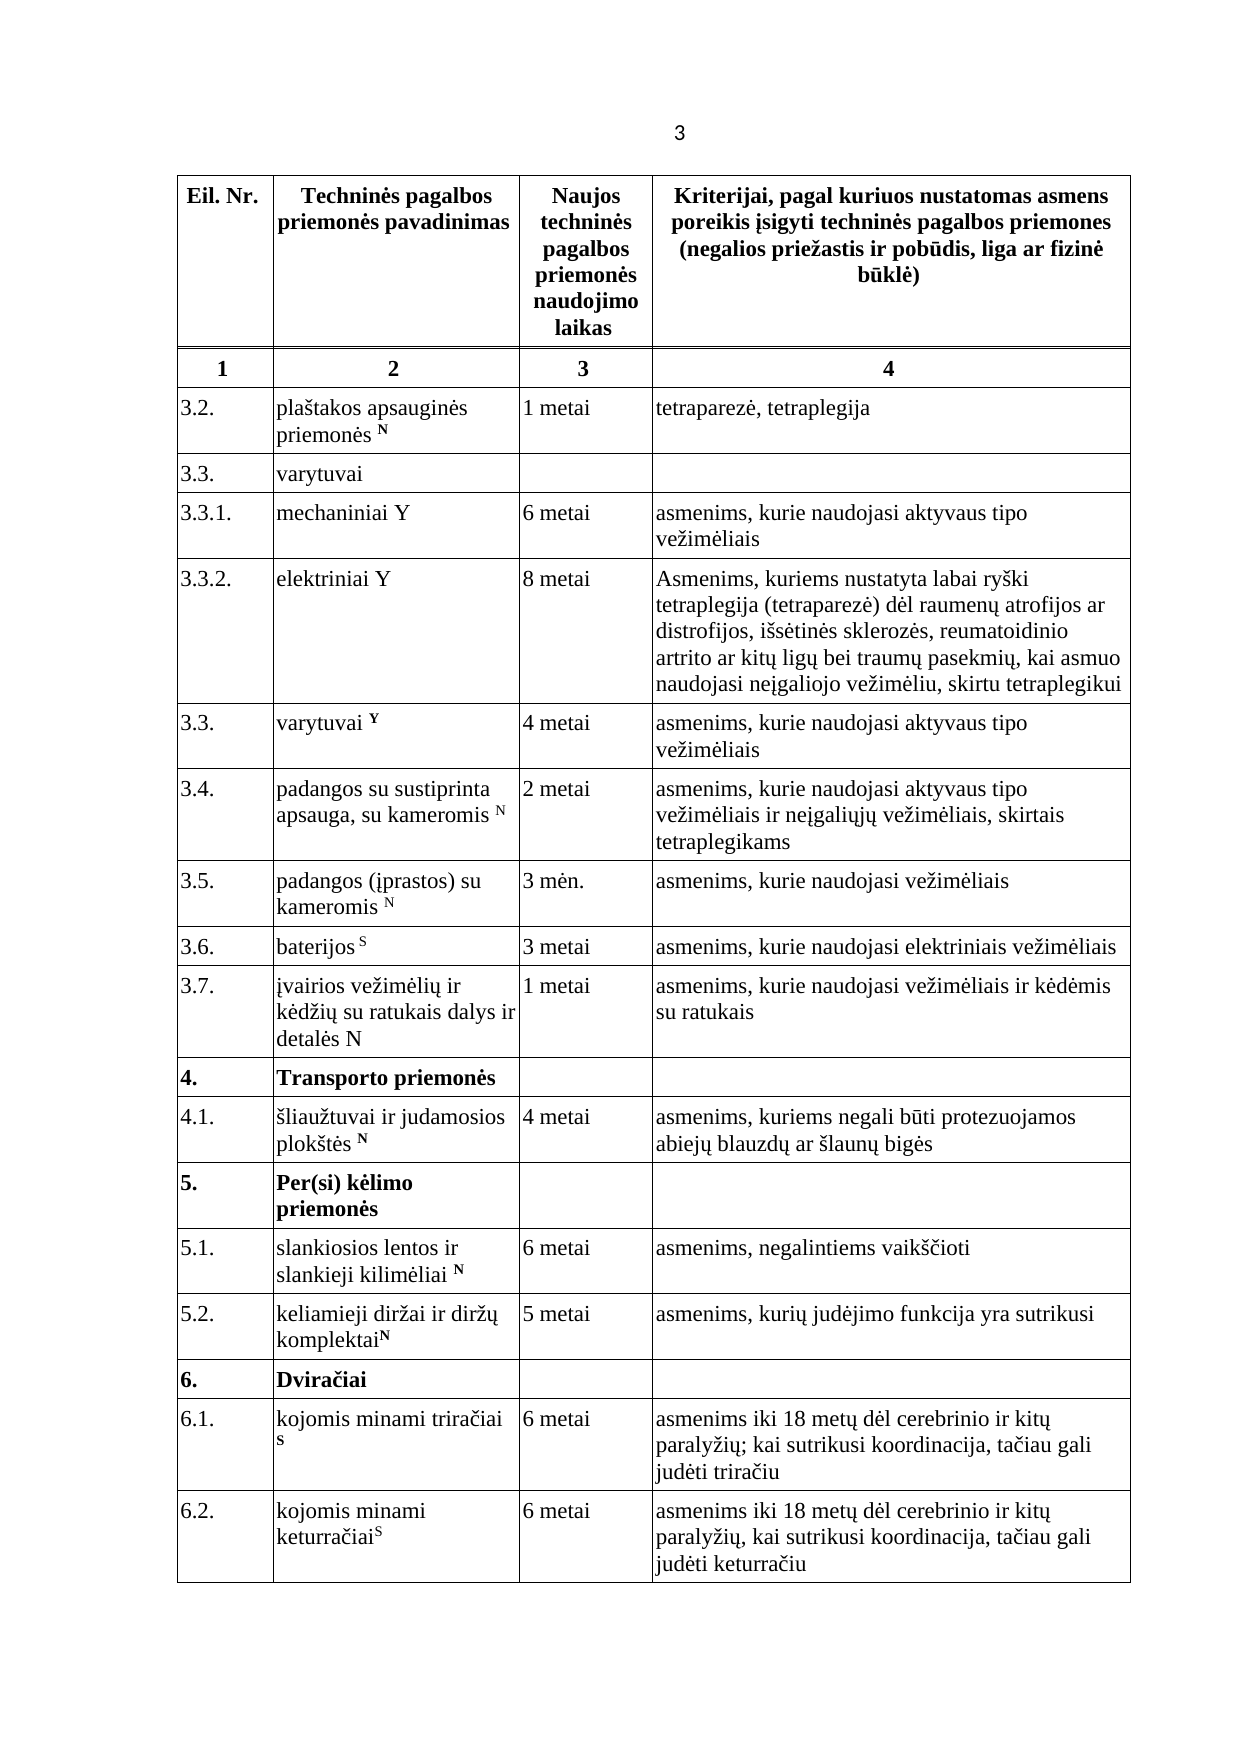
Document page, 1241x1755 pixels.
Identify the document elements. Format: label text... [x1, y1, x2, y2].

table_cell 3 metai [520, 927, 652, 965]
table_cell 5. [178, 1163, 273, 1227]
table_cell keliamieji diržai ir diržų komplektaiN [274, 1294, 519, 1359]
table_cell tetraparezė, tetraplegija [653, 388, 1130, 453]
table_cell 6 metai [520, 493, 652, 558]
table_cell elektriniai Y [274, 559, 519, 702]
table_cell 5.1. [178, 1229, 273, 1293]
table_cell Transporto priemonės [274, 1058, 519, 1096]
table_cell [520, 454, 652, 492]
table_cell varytuvai [274, 454, 519, 492]
table_cell [520, 1360, 652, 1398]
table_cell [653, 454, 1130, 492]
table_cell 3 mėn. [520, 861, 652, 926]
table_cell varytuvai Y [274, 704, 519, 768]
table_cell [653, 1058, 1130, 1096]
table_cell 5 metai [520, 1294, 652, 1359]
table_cell 2 [274, 349, 519, 387]
table_cell įvairios vežimėlių ir kėdžių su ratukais dalys ir detalės N [274, 966, 519, 1057]
table_cell padangos (įprastos) su kameromis N [274, 861, 519, 926]
table_cell asmenims, kurių judėjimo funkcija yra sutrikusi [653, 1294, 1130, 1359]
table_cell 4. [178, 1058, 273, 1096]
table_cell [520, 1058, 652, 1096]
table_cell 3.5. [178, 861, 273, 926]
table_cell 3.3.2. [178, 559, 273, 702]
table_cell asmenims, kurie naudojasi aktyvaus tipo vežimėliais [653, 493, 1130, 558]
table_cell asmenims, kuriems negali būti protezuojamos abiejų blauzdų ar šlaunų bigės [653, 1097, 1130, 1162]
table_cell 3.3. [178, 454, 273, 492]
table_cell šliaužtuvai ir judamosios plokštės N [274, 1097, 519, 1162]
table_cell 3.3.1. [178, 493, 273, 558]
table_cell asmenims, negalintiems vaikščioti [653, 1229, 1130, 1293]
table_header Kriterijai, pagal kuriuos nustatomas asmens poreikis įsigyti techninės pagalbos priemones (negalios priežastis ir pobūdis, liga ar fizinė būklė) [653, 176, 1130, 346]
table_cell plaštakos apsauginės priemonės N [274, 388, 519, 453]
table_cell asmenims, kurie naudojasi elektriniais vežimėliais [653, 927, 1130, 965]
table_cell 2 metai [520, 769, 652, 860]
table_cell 4 [653, 349, 1130, 387]
table_cell padangos su sustiprinta apsauga, su kameromis N [274, 769, 519, 860]
table_cell 6. [178, 1360, 273, 1398]
table_cell baterijos S [274, 927, 519, 965]
table_cell kojomis minami triračiai S [274, 1399, 519, 1490]
table_cell 3 [520, 349, 652, 387]
table_cell 3.2. [178, 388, 273, 453]
table_header Naujos techninės pagalbos priemonės naudojimo laikas [520, 176, 652, 346]
table_header Eil. Nr. [178, 176, 273, 346]
table_cell 3.6. [178, 927, 273, 965]
table_cell asmenims iki 18 metų dėl cerebrinio ir kitų paralyžių; kai sutrikusi koordinacija, tačiau gali judėti triračiu [653, 1399, 1130, 1490]
table_cell 6 metai [520, 1491, 652, 1582]
table_cell mechaniniai Y [274, 493, 519, 558]
table_cell 1 [178, 349, 273, 387]
table_cell 4.1. [178, 1097, 273, 1162]
table_cell Per(si) kėlimo priemonės [274, 1163, 519, 1227]
table_cell asmenims, kurie naudojasi aktyvaus tipo vežimėliais ir neįgaliųjų vežimėliais, skirtais tetraplegikams [653, 769, 1130, 860]
table_cell 1 metai [520, 966, 652, 1057]
table_cell 5.2. [178, 1294, 273, 1359]
table_cell 3.3. [178, 704, 273, 768]
table_cell 6.1. [178, 1399, 273, 1490]
table_cell slankiosios lentos ir slankieji kilimėliai N [274, 1229, 519, 1293]
table_cell asmenims, kurie naudojasi vežimėliais ir kėdėmis su ratukais [653, 966, 1130, 1057]
table_cell 6 metai [520, 1399, 652, 1490]
table_cell Asmenims, kuriems nustatyta labai ryški tetraplegija (tetraparezė) dėl raumenų atrofijos ar distrofijos, išsėtinės sklerozės, reumatoidinio artrito ar kitų ligų bei traumų pasekmių, kai asmuo naudojasi neįgaliojo vežimėliu, skirtu tetraplegikui [653, 559, 1130, 702]
table_cell 3.7. [178, 966, 273, 1057]
table_cell asmenims, kurie naudojasi vežimėliais [653, 861, 1130, 926]
table_cell 6 metai [520, 1229, 652, 1293]
table_header Techninės pagalbos priemonės pavadinimas [274, 176, 519, 346]
table_cell [653, 1163, 1130, 1227]
table_cell 1 metai [520, 388, 652, 453]
table_cell 3.4. [178, 769, 273, 860]
table_cell asmenims, kurie naudojasi aktyvaus tipo vežimėliais [653, 704, 1130, 768]
table_cell Dviračiai [274, 1360, 519, 1398]
table_cell 4 metai [520, 704, 652, 768]
table_cell [520, 1163, 652, 1227]
table_cell asmenims iki 18 metų dėl cerebrinio ir kitų paralyžių, kai sutrikusi koordinacija, tačiau gali judėti keturračiu [653, 1491, 1130, 1582]
table_cell [653, 1360, 1130, 1398]
table_cell 8 metai [520, 559, 652, 702]
table_cell 6.2. [178, 1491, 273, 1582]
table_cell 4 metai [520, 1097, 652, 1162]
table_cell kojomis minami keturračiaiS [274, 1491, 519, 1582]
